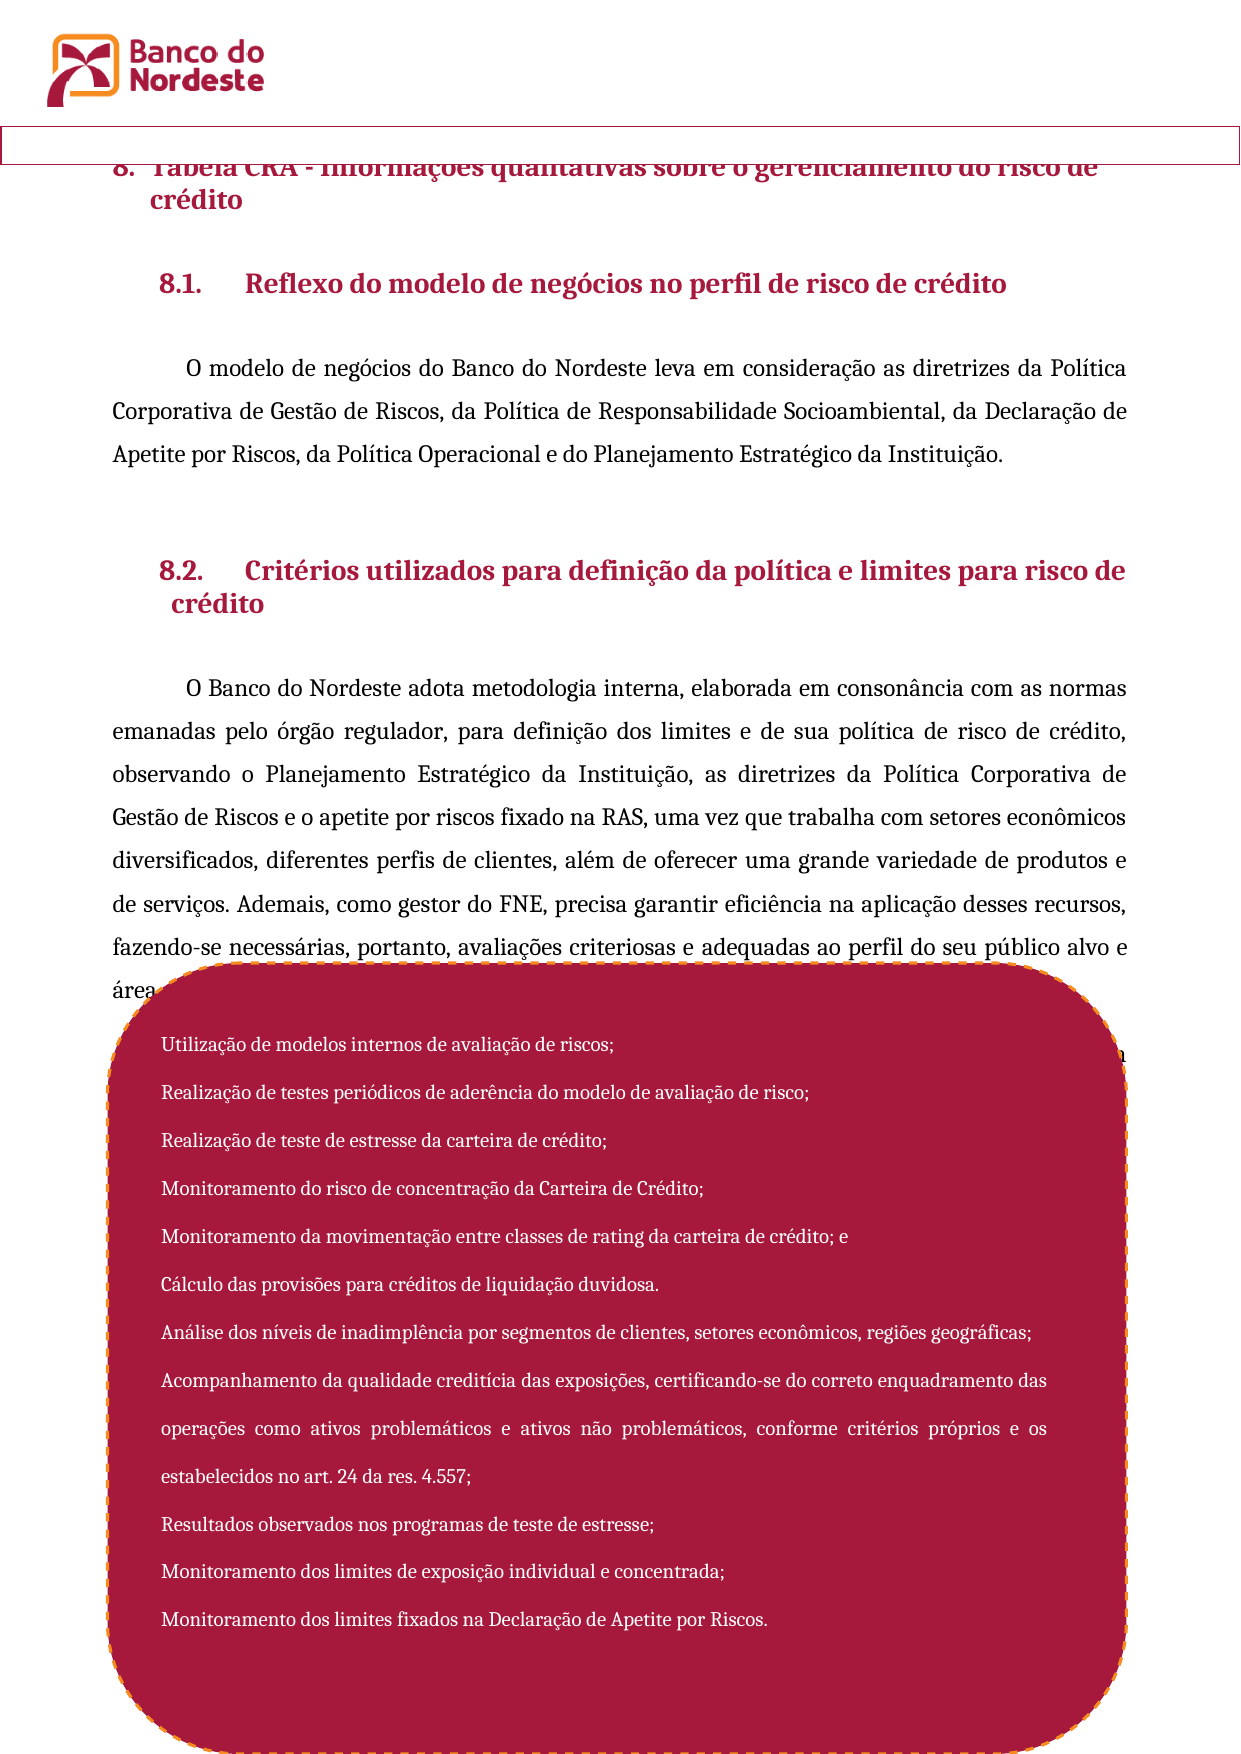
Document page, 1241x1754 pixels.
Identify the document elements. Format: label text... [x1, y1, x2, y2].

list Tabela CRA - Informações qualitativas sobre o gerenciamento do risco de crédito [112, 165, 1128, 217]
text O modelo de negócios do Banco do Nordeste leva em consideração as diretrizes da Política Corporativa de Gestão de Riscos, da Política de Responsabilidade Socioambiental, da Declaração de Apetite por Riscos, da Política Operacional e do Planejamento Estratégico da Instituição. [112, 354, 1128, 469]
list Reflexo do modelo de negócios no perfil de risco de crédito [159, 267, 1128, 301]
list Critérios utilizados para definição da política e limites para risco de crédito [159, 554, 1128, 621]
text O Banco do Nordeste adota metodologia interna, elaborada em consonância com as normas emanadas pelo órgão regulador, para definição dos limites e de sua política de risco de crédito, observando o Planejamento Estratégico da Instituição, as diretrizes da Política Corporativa de Gestão de Riscos e o apetite por riscos fixado na RAS, uma vez que trabalha com setores econômicos diversificados, diferentes perfis de clientes, além de oferecer uma grande variedade de produtos e de serviços. Ademais, como gestor do FNE, precisa garantir eficiência na aplicação desses recursos, fazendo-se necessárias, portanto, avaliações criteriosas e adequadas ao perfil do seu público alvo e área de atuação. [112, 674, 1128, 1004]
